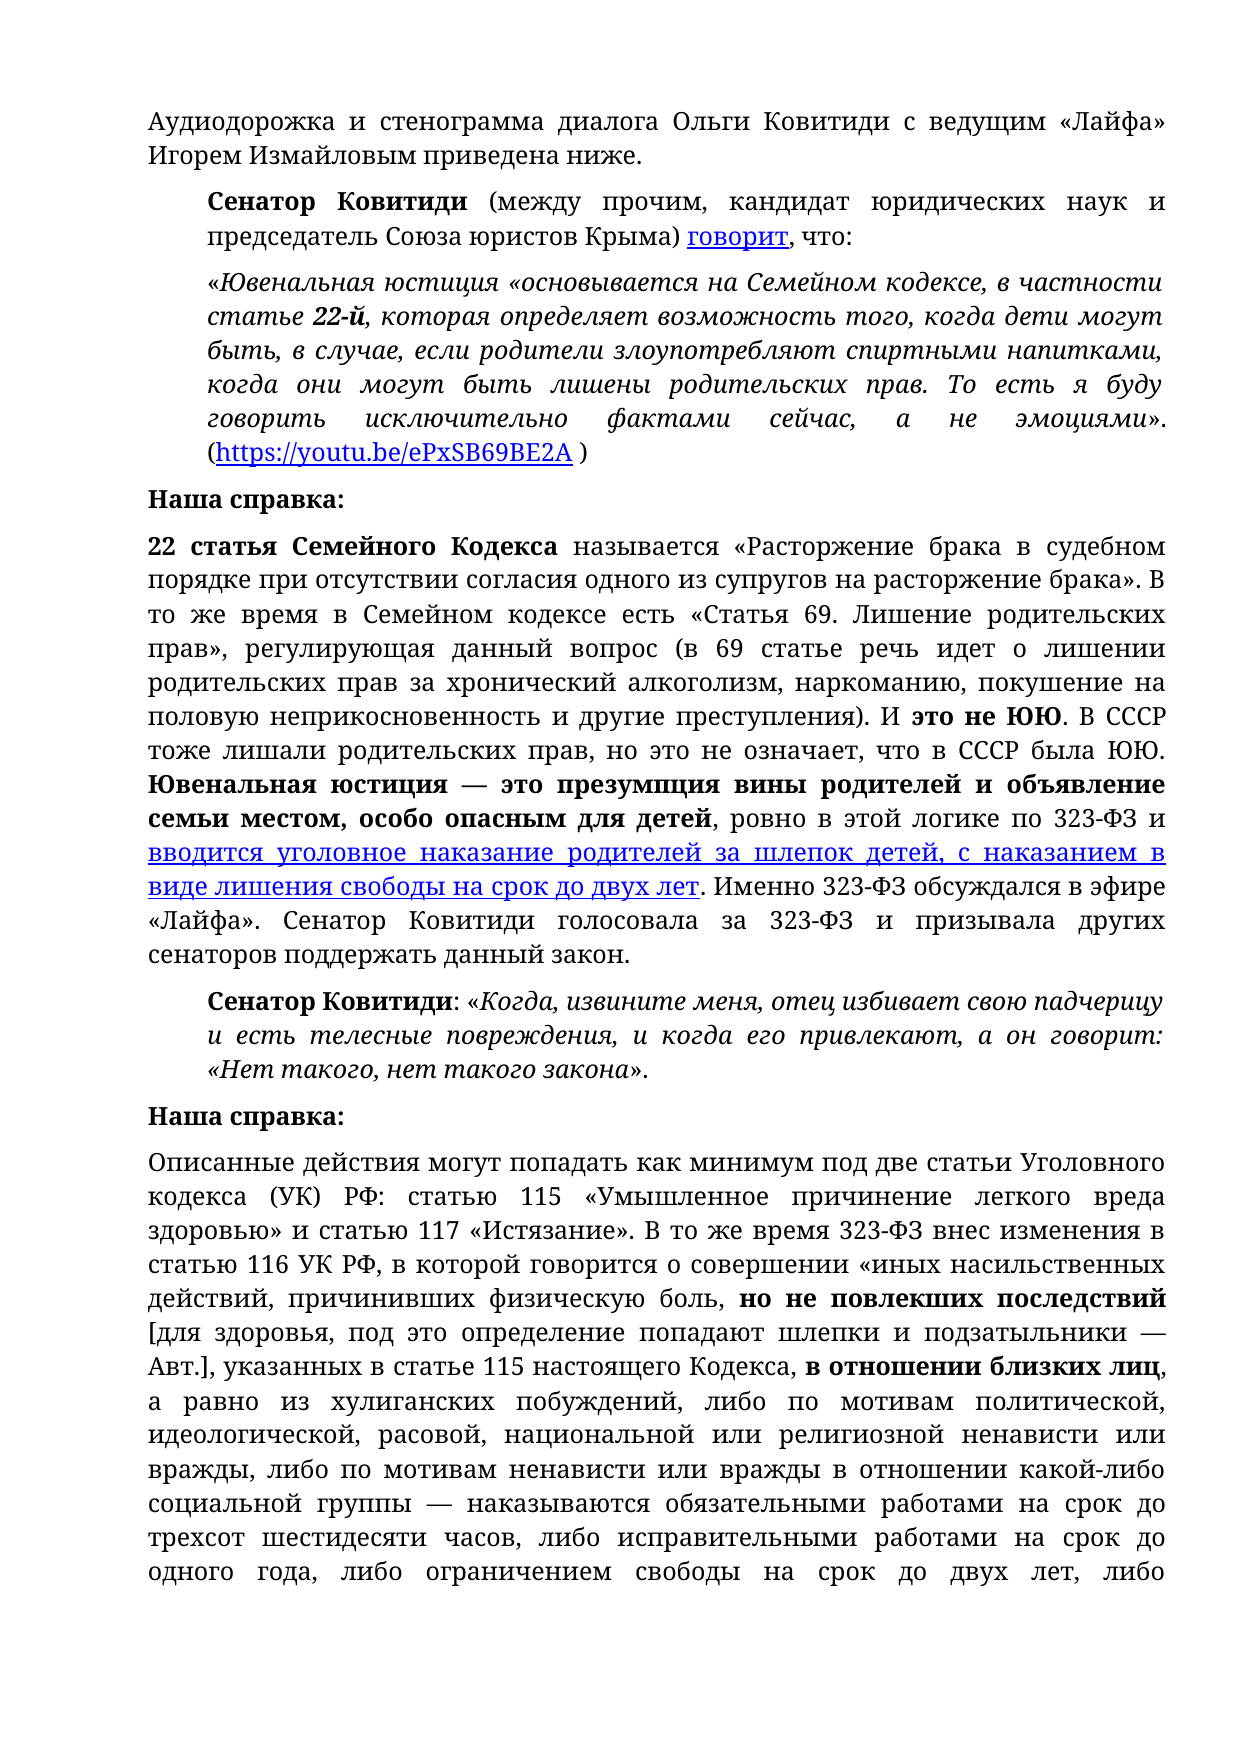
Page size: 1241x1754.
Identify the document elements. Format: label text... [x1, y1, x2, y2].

text 22 статья Семейного Кодекса называется «Расторжение брака в судебном порядке при отсутствии согласия одного из супругов на расторжение брака». В то же время в Семейном кодексе есть «Статья 69. Лишение родительских прав», регулирующая данный вопрос (в 69 статье речь идет о лишении родительских прав за хронический алкоголизм, наркоманию, покушение на половую неприкосновенность и другие преступления). И это не ЮЮ. В СССР тоже лишали родительских прав, но это не означает, что в СССР была ЮЮ. Ювенальная юстиция — это презумпция вины родителей и объявление семьи местом, особо опасным для детей, ровно в этой логике по 323-ФЗ и вводится уголовное наказание родителей за шлепок детей, с наказанием в виде лишения свободы на срок до двух лет. Именно 323-ФЗ обсуждался в эфире «Лайфа». Сенатор Ковитиди голосовала за 323-ФЗ и призывала других сенаторов поддержать данный закон. [148, 528, 1167, 971]
text Описанные действия могут попадать как минимум под две статьи Уголовного кодекса (УК) РФ: статью 115 «Умышленное причинение легкого вреда здоровью» и статью 117 «Истязание». В то же время 323-ФЗ внес изменения в статью 116 УК РФ, в которой говорится о совершении «иных насильственных действий, причинивших физическую боль, но не повлекших последствий [для здоровья, под это определение попадают шлепки и подзатыльники — Авт.], указанных в статье 115 настоящего Кодекса, в отношении близких лиц, а равно из хулиганских побуждений, либо по мотивам политической, идеологической, расовой, национальной или религиозной ненависти или вражды, либо по мотивам ненависти или вражды в отношении какой-либо социальной группы — наказываются обязательными работами на срок до трехсот шестидесяти часов, либо исправительными работами на срок до одного года, либо ограничением свободы на срок до двух лет, либо [148, 1145, 1167, 1587]
text «Ювенальная юстиция «основывается на Семейном кодексе, в частности статье 22-й, которая определяет возможность того, когда дети могут быть, в случае, если родители злоупотребляют спиртными напитками, когда они могут быть лишены родительских прав. То есть я буду говорить исключительно фактами сейчас, а не эмоциями». (https://youtu.be/ePxSB69BE2A ) [207, 265, 1167, 469]
text Сенатор Ковитиди (между прочим, кандидат юридических наук и председатель Союза юристов Крыма) говорит, что: [207, 184, 1167, 252]
text Аудиодорожка и стенограмма диалога Ольги Ковитиди с ведущим «Лайфа» Игорем Измайловым приведена ниже. [148, 103, 1167, 172]
text Наша справка: [148, 482, 1167, 516]
text Сенатор Ковитиди: «Когда, извините меня, отец избивает свою падчерицу и есть телесные повреждения, и когда его привлекают, а он говорит: «Нет такого, нет такого закона». [207, 983, 1167, 1086]
text Наша справка: [148, 1098, 1167, 1132]
